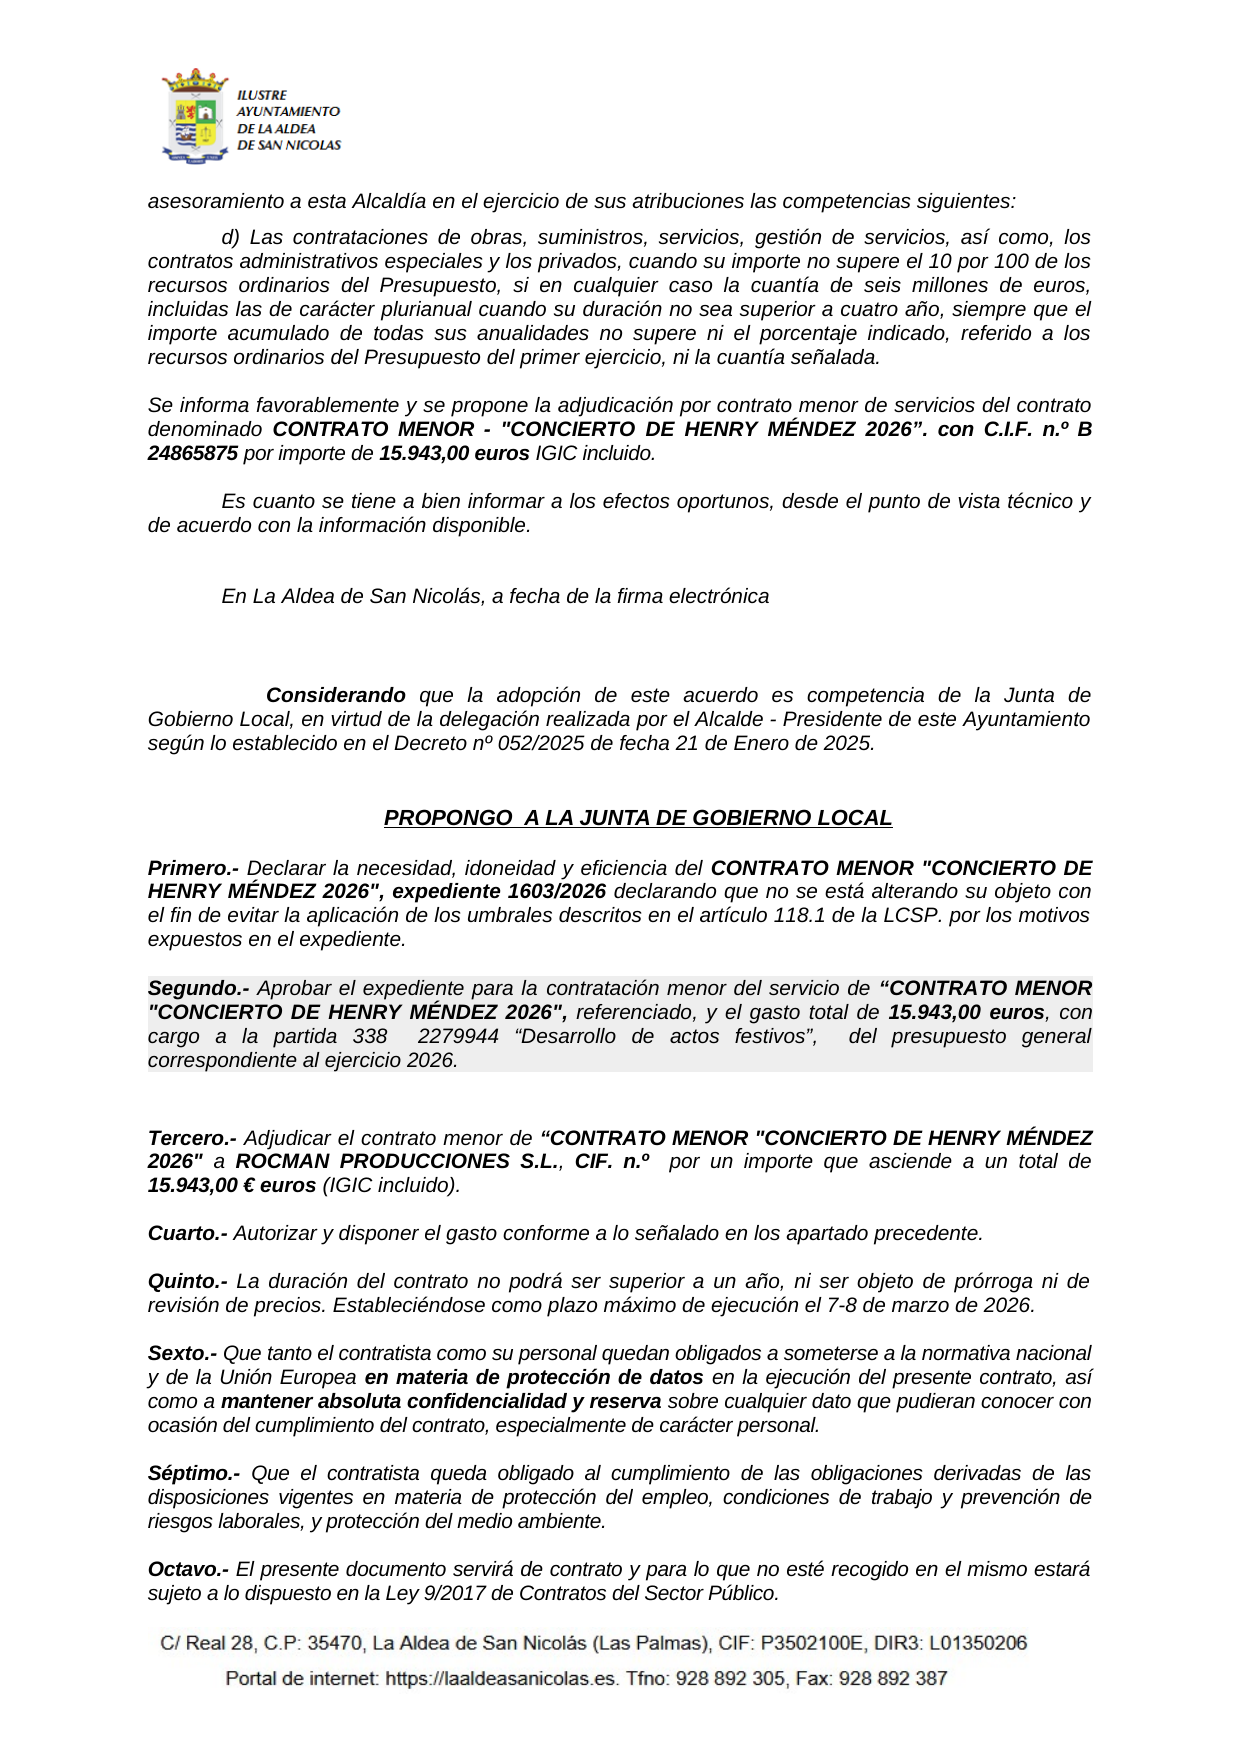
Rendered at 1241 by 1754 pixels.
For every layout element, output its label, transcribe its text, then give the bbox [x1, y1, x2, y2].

text Sexto.- Que tanto el contratista como su personal quedan obligados a someterse a la normativa nacional y de la Unión Europea en materia de protección de datos en la ejecución del presente contrato, así como a mantener absoluta confidencialidad y reserva sobre cualquier dato que pudieran conocer con ocasión del cumplimiento del contrato, especialmente de carácter personal. [148, 1341, 1093, 1437]
text Se informa favorablemente y se propone la adjudicación por contrato menor de servicios del contrato denominado CONTRATO MENOR - "CONCIERTO DE HENRY MÉNDEZ 2026”. con C.I.F. n.º B 24865875 por importe de 15.943,00 euros IGIC incluido. [148, 393, 1093, 464]
text En La Aldea de San Nicolás, a fecha de la firma electrónica [148, 584, 1093, 608]
text Octavo.- El presente documento servirá de contrato y para lo que no esté recogido en el mismo estará sujeto a lo dispuesto en la Ley 9/2017 de Contratos del Sector Público. [148, 1557, 1093, 1604]
text Es cuanto se tiene a bien informar a los efectos oportunos, desde el punto de vista técnico y de acuerdo con la información disponible. [148, 488, 1093, 536]
text Tercero.- Adjudicar el contrato menor de “CONTRATO MENOR "CONCIERTO DE HENRY MÉNDEZ 2026" a ROCMAN PRODUCCIONES S.L., CIF. n.º por un importe que asciende a un total de 15.943,00 € euros (IGIC incluido). [148, 1125, 1093, 1197]
text Quinto.- La duración del contrato no podrá ser superior a un año, ni ser objeto de prórroga ni de revisión de precios. Estableciéndose como plazo máximo de ejecución el 7-8 de marzo de 2026. [148, 1269, 1093, 1317]
picture [149, 1627, 1034, 1694]
text Primero.- Declarar la necesidad, idoneidad y eficiencia del CONTRATO MENOR "CONCIERTO DE HENRY MÉNDEZ 2026", expediente 1603/2026 declarando que no se está alterando su objeto con el fin de evitar la aplicación de los umbrales descritos en el artículo 118.1 de la LCSP. por los motivos expuestos en el expediente. [148, 855, 1093, 951]
picture [148, 60, 357, 172]
text Considerando que la adopción de este acuerdo es competencia de la Junta de Gobierno Local, en virtud de la delegación realizada por el Alcalde - Presidente de este Ayuntamiento según lo establecido en el Decreto nº 052/2025 de fecha 21 de Enero de 2025. [148, 683, 1093, 754]
subtitle Segundo.- Aprobar el expediente para la contratación menor del servicio de “CONTRATO MENOR "CONCIERTO DE HENRY MÉNDEZ 2026", referenciado, y el gasto total de 15.943,00 euros, con cargo a la partida 338 2279944 “Desarrollo de actos festivos”, del presupuesto general correspondiente al ejercicio 2026. [148, 976, 1093, 1072]
text d) Las contrataciones de obras, suministros, servicios, gestión de servicios, así como, los contratos administrativos especiales y los privados, cuando su importe no supere el 10 por 100 de los recursos ordinarios del Presupuesto, si en cualquier caso la cuantía de seis millones de euros, incluidas las de carácter plurianual cuando su duración no sea superior a cuatro año, siempre que el importe acumulado de todas sus anualidades no supere ni el porcentaje indicado, referido a los recursos ordinarios del Presupuesto del primer ejercicio, ni la cuantía señalada. [148, 225, 1093, 369]
text Cuarto.- Autorizar y disponer el gasto conforme a lo señalado en los apartado precedente. [148, 1221, 1093, 1245]
text Séptimo.- Que el contratista queda obligado al cumplimiento de las obligaciones derivadas de las disposiciones vigentes en materia de protección del empleo, condiciones de trabajo y prevención de riesgos laborales, y protección del medio ambiente. [148, 1461, 1093, 1533]
text asesoramiento a esta Alcaldía en el ejercicio de sus atribuciones las competencias siguientes: [148, 188, 1093, 212]
text PROPONGO A LA JUNTA DE GOBIERNO LOCAL [148, 805, 1093, 830]
